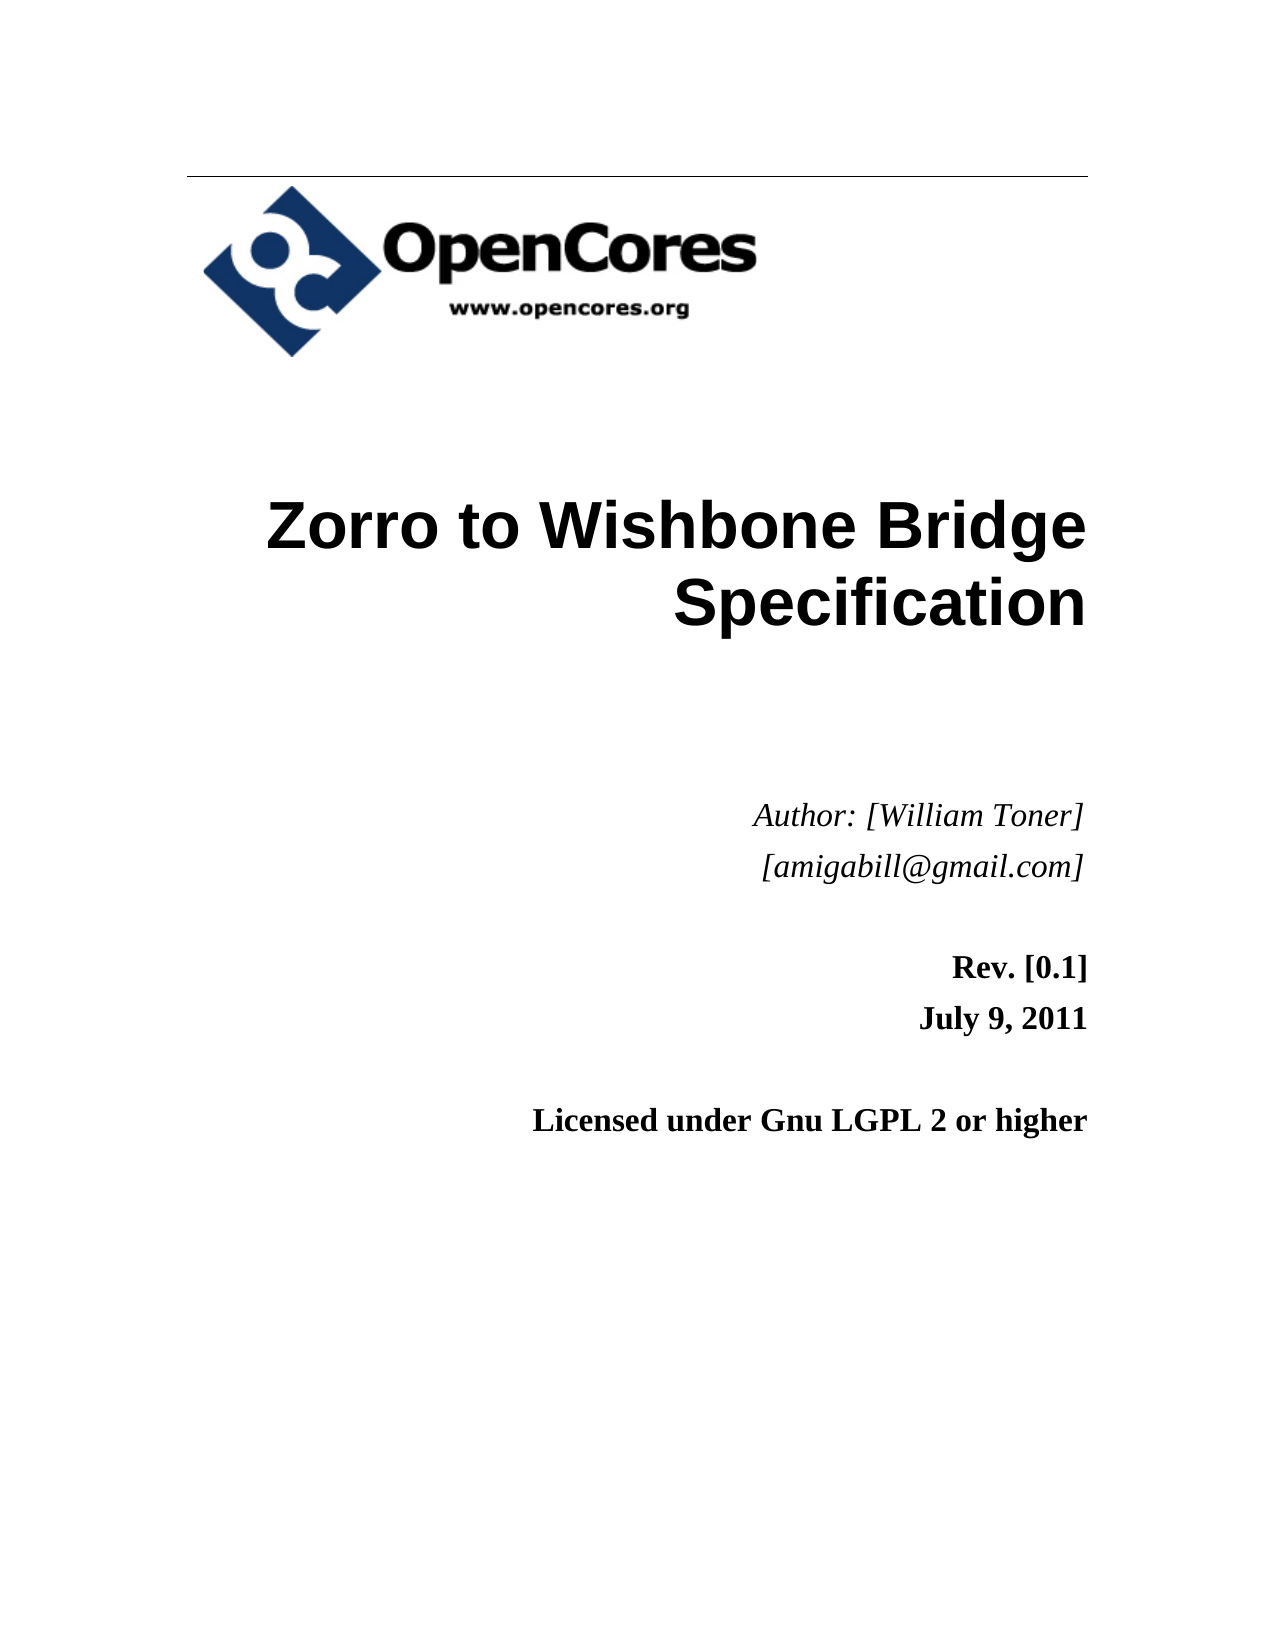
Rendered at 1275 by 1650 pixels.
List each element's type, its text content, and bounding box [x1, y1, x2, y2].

text July 9, 2011 [187, 999, 1088, 1037]
text Rev. [0.1] [187, 948, 1088, 986]
text [amigabill@gmail.com] [187, 846, 1088, 884]
text Licensed under Gnu LGPL 2 or higher [187, 1100, 1088, 1139]
picture [203, 186, 757, 357]
title Zorro to Wishbone Bridge Specification [187, 486, 1088, 639]
text Author: [William Toner] [187, 795, 1088, 834]
